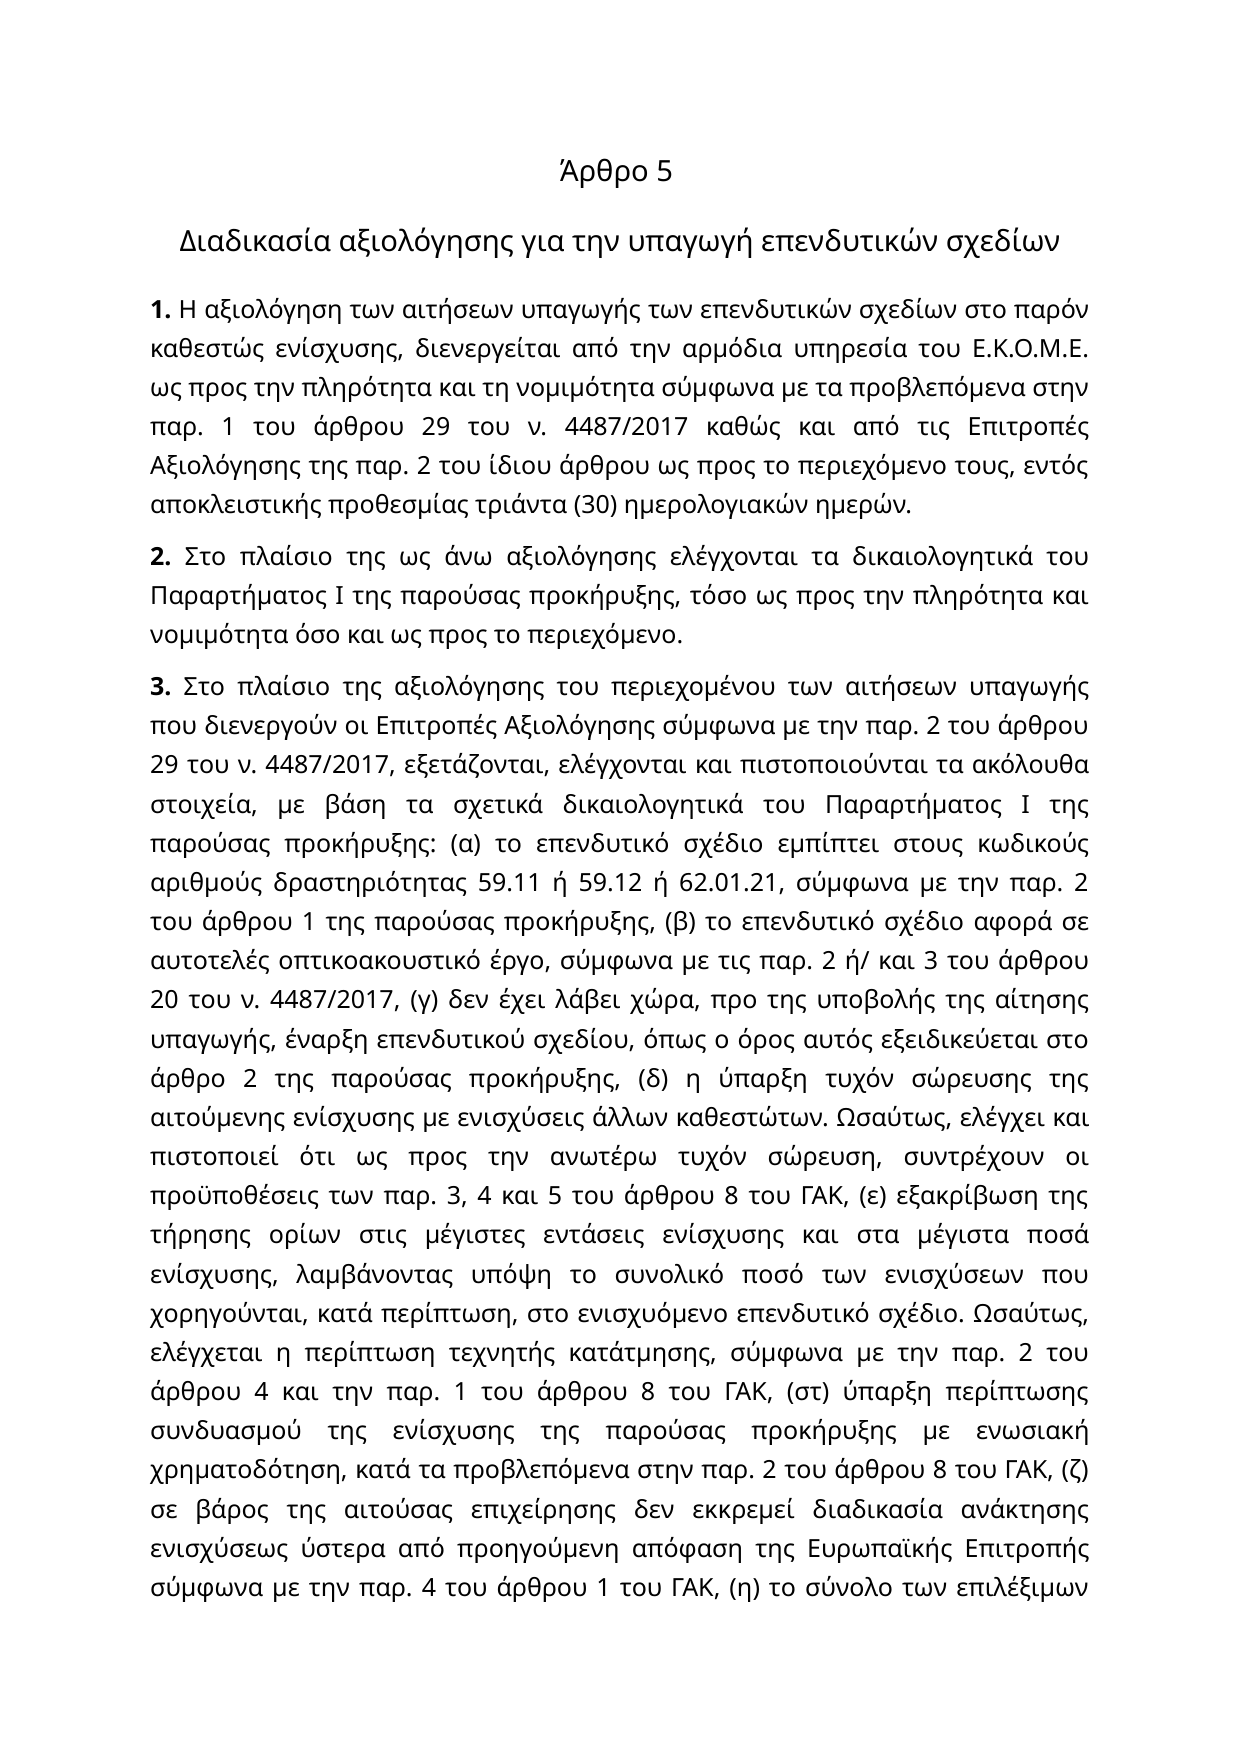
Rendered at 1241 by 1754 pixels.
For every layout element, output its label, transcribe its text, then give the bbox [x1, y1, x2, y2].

subtitle Άρθρο 5 [150, 150, 1090, 190]
text 1. Η αξιολόγηση των αιτήσεων υπαγωγής των επενδυτικών σχεδίων στο παρόν καθεστώς ενίσχυσης, διενεργείται από την αρμόδια υπηρεσία του Ε.Κ.Ο.Μ.Ε. ως προς την πληρότητα και τη νομιμότητα σύμφωνα με τα προβλεπόμενα στην παρ. 1 του άρθρου 29 του ν. 4487/2017 καθώς και από τις Επιτροπές Αξιολόγησης της παρ. 2 του ίδιου άρθρου ως προς το περιεχόμενο τους, εντός αποκλειστικής προθεσμίας τριάντα (30) ημερολογιακών ημερών. [150, 291, 1090, 521]
subtitle Διαδικασία αξιολόγησης για την υπαγωγή επενδυτικών σχεδίων [150, 221, 1090, 260]
text 2. Στο πλαίσιο της ως άνω αξιολόγησης ελέγχονται τα δικαιολογητικά του Παραρτήματος Ι της παρούσας προκήρυξης, τόσο ως προς την πληρότητα και νομιμότητα όσο και ως προς το περιεχόμενο. [150, 539, 1090, 651]
text 3. Στο πλαίσιο της αξιολόγησης του περιεχομένου των αιτήσεων υπαγωγής που διενεργούν οι Επιτροπές Αξιολόγησης σύμφωνα με την παρ. 2 του άρθρου 29 του ν. 4487/2017, εξετάζονται, ελέγχονται και πιστοποιούνται τα ακόλουθα στοιχεία, με βάση τα σχετικά δικαιολογητικά του Παραρτήματος Ι της παρούσας προκήρυξης: (α) το επενδυτικό σχέδιο εμπίπτει στους κωδικούς αριθμούς δραστηριότητας 59.11 ή 59.12 ή 62.01.21, σύμφωνα με την παρ. 2 του άρθρου 1 της παρούσας προκήρυξης, (β) το επενδυτικό σχέδιο αφορά σε αυτοτελές οπτικοακουστικό έργο, σύμφωνα με τις παρ. 2 ή/ και 3 του άρθρου 20 του ν. 4487/2017, (γ) δεν έχει λάβει χώρα, προ της υποβολής της αίτησης υπαγωγής, έναρξη επενδυτικού σχεδίου, όπως ο όρος αυτός εξειδικεύεται στο άρθρο 2 της παρούσας προκήρυξης, (δ) η ύπαρξη τυχόν σώρευσης της αιτούμενης ενίσχυσης με ενισχύσεις άλλων καθεστώτων. Ωσαύτως, ελέγχει και πιστοποιεί ότι ως προς την ανωτέρω τυχόν σώρευση, συντρέχουν οι προϋποθέσεις των παρ. 3, 4 και 5 του άρθρου 8 του ΓΑΚ, (ε) εξακρίβωση της τήρησης ορίων στις μέγιστες εντάσεις ενίσχυσης και στα μέγιστα ποσά ενίσχυσης, λαμβάνοντας υπόψη το συνολικό ποσό των ενισχύσεων που χορηγούνται, κατά περίπτωση, στο ενισχυόμενο επενδυτικό σχέδιο. Ωσαύτως, ελέγχεται η περίπτωση τεχνητής κατάτμησης, σύμφωνα με την παρ. 2 του άρθρου 4 και την παρ. 1 του άρθρου 8 του ΓΑΚ, (στ) ύπαρξη περίπτωσης συνδυασμού της ενίσχυσης της παρούσας προκήρυξης με ενωσιακή χρηματοδότηση, κατά τα προβλεπόμενα στην παρ. 2 του άρθρου 8 του ΓΑΚ, (ζ) σε βάρος της αιτούσας επιχείρησης δεν εκκρεμεί διαδικασία ανάκτησης ενισχύσεως ύστερα από προηγούμενη απόφαση της Ευρωπαϊκής Επιτροπής σύμφωνα με την παρ. 4 του άρθρου 1 του ΓΑΚ, (η) το σύνολο των επιλέξιμων [150, 669, 1090, 1604]
